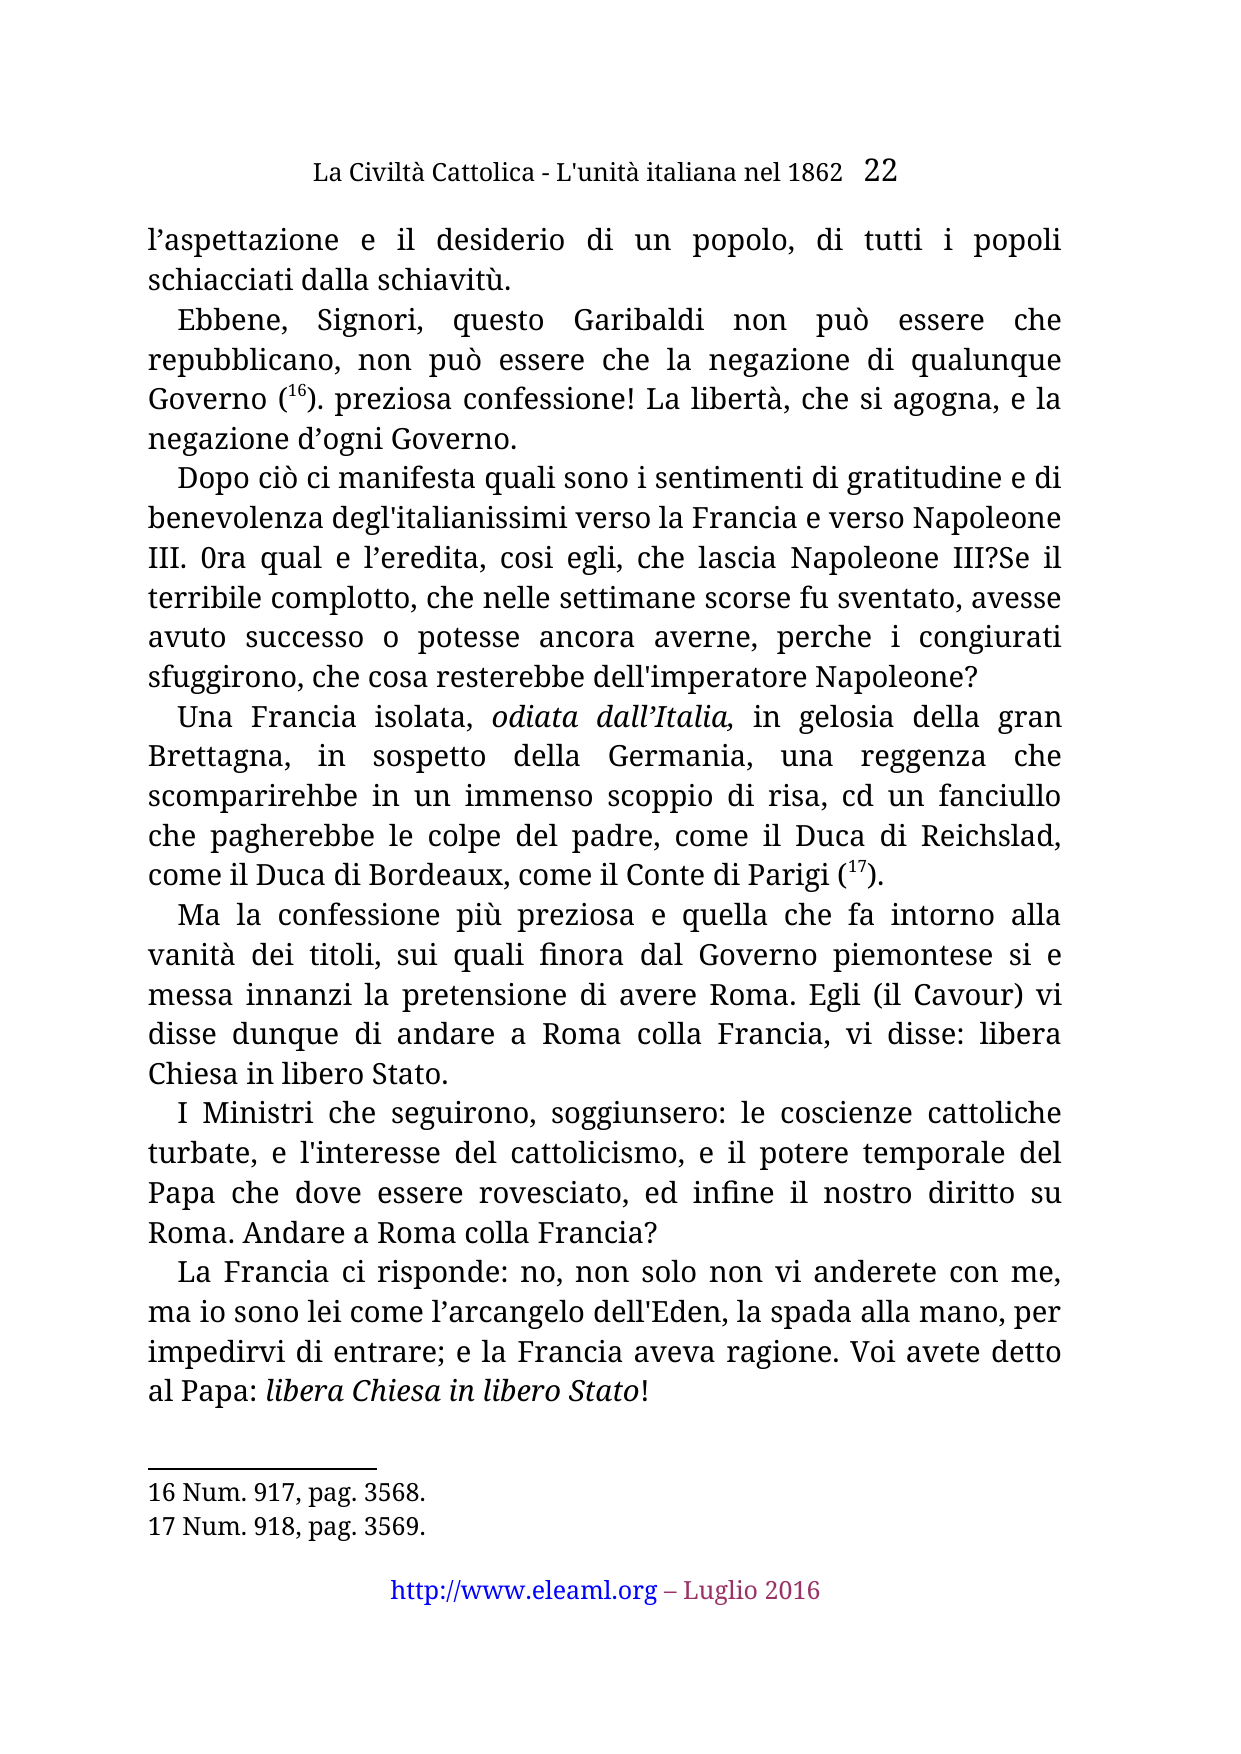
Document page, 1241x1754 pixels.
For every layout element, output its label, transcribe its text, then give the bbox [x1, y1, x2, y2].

text La Francia ci risponde: no, non solo non vi anderete con me, ma io sono lei come l’arcangelo dell'Eden, la spada alla mano, per impedirvi di entrare; e la Francia aveva ragione. Voi avete detto al Papa: libera Chiesa in libero Stato! [148, 1252, 1063, 1410]
text Ma la confessione più preziosa e quella che fa intorno alla vanità dei titoli, sui quali finora dal Governo piemontese si e messa innanzi la pretensione di avere Roma. Egli (il Cavour) vi disse dunque di andare a Roma colla Francia, vi disse: libera Chiesa in libero Stato. [148, 894, 1063, 1093]
text Una Francia isolata, odiata dall’Italia, in gelosia della gran Brettagna, in sospetto della Germania, una reggenza che scomparirehbe in un immenso scoppio di risa, cd un fanciullo che pagherebbe le colpe del padre, come il Duca di Reichslad, come il Duca di Bordeaux, come il Conte di Parigi (). [148, 696, 1063, 894]
text Dopo ciò ci manifesta quali sono i sentimenti di gratitudine e di benevolenza degl'italianissimi verso la Francia e verso Napoleone III. 0ra qual e l’eredita, cosi egli, che lascia Napoleone III?Se il terribile complotto, che nelle settimane scorse fu sventato, avesse avuto successo o potesse ancora averne, perche i congiurati sfuggirono, che cosa resterebbe dell'imperatore Napoleone? [148, 458, 1063, 696]
text l’aspettazione e il desiderio di un popolo, di tutti i popoli schiacciati dalla schiavitù. [148, 220, 1063, 299]
text Num. 918, pag. 3569. [148, 1509, 1063, 1543]
text I Ministri che seguirono, soggiunsero: le coscienze cattoliche turbate, e l'interesse del cattolicismo, e il potere temporale del Papa che dove essere rovesciato, ed infine il nostro diritto su Roma. Andare a Roma colla Francia? [148, 1093, 1063, 1252]
text Num. 917, pag. 3568. [148, 1475, 1063, 1509]
text Ebbene, Signori, questo Garibaldi non può essere che repubblicano, non può essere che la negazione di qualunque Governo (). preziosa confessione! La libertà, che si agogna, e la negazione d’ogni Governo. [148, 299, 1063, 458]
